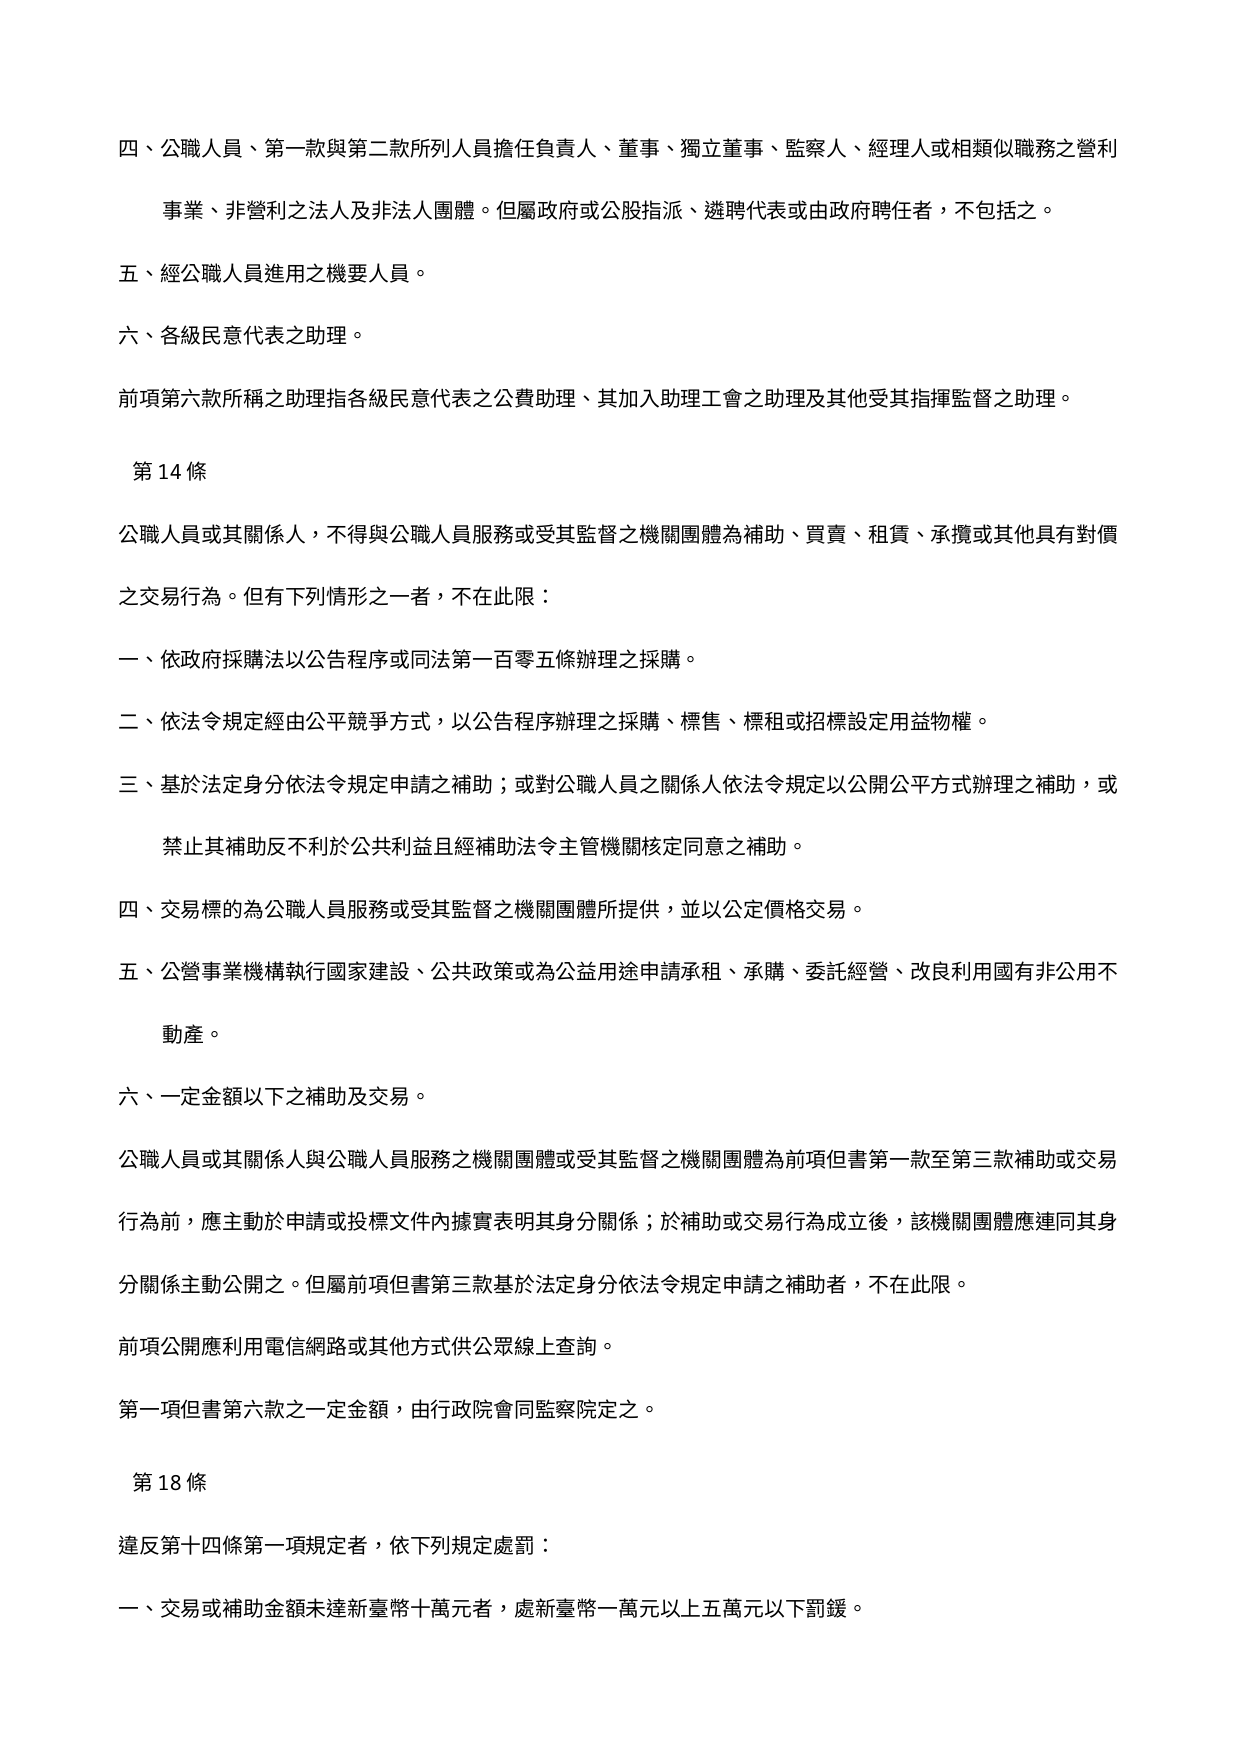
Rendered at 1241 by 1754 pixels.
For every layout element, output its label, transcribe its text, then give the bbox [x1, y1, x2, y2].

text 第14條 [44, 429, 1216, 491]
text 第一項但書第六款之一定金額，由行政院會同監察院定之。 [118, 1366, 1122, 1429]
text 一、交易或補助金額未達新臺幣十萬元者，處新臺幣一萬元以上五萬元以下罰鍰。 [118, 1565, 1122, 1628]
text 四、交易標的為公職人員服務或受其監督之機關團體所提供，並以公定價格交易。 [118, 866, 1122, 929]
text 五、經公職人員進用之機要人員。 [118, 230, 1122, 293]
text 五、公營事業機構執行國家建設、公共政策或為公益用途申請承租、承購、委託經營、改良利用國有非公用不動產。 [118, 929, 1122, 1054]
text 第18條 [44, 1440, 1216, 1503]
text 前項第六款所稱之助理指各級民意代表之公費助理、其加入助理工會之助理及其他受其指揮監督之助理。 [118, 355, 1122, 418]
text 六、各級民意代表之助理。 [118, 293, 1122, 355]
text 一、依政府採購法以公告程序或同法第一百零五條辦理之採購。 [118, 616, 1122, 679]
text 公職人員或其關係人與公職人員服務之機關團體或受其監督之機關團體為前項但書第一款至第三款補助或交易行為前，應主動於申請或投標文件內據實表明其身分關係；於補助或交易行為成立後，該機關團體應連同其身分關係主動公開之。但屬前項但書第三款基於法定身分依法令規定申請之補助者，不在此限。 [118, 1116, 1122, 1304]
text 公職人員或其關係人，不得與公職人員服務或受其監督之機關團體為補助、買賣、租賃、承攬或其他具有對價之交易行為。但有下列情形之一者，不在此限： [118, 491, 1122, 616]
text 四、公職人員、第一款與第二款所列人員擔任負責人、董事、獨立董事、監察人、經理人或相類似職務之營利事業、非營利之法人及非法人團體。但屬政府或公股指派、遴聘代表或由政府聘任者，不包括之。 [118, 105, 1122, 230]
text 前項公開應利用電信網路或其他方式供公眾線上查詢。 [118, 1304, 1122, 1366]
text 六、一定金額以下之補助及交易。 [118, 1054, 1122, 1116]
text 二、依法令規定經由公平競爭方式，以公告程序辦理之採購、標售、標租或招標設定用益物權。 [118, 679, 1122, 741]
text 三、基於法定身分依法令規定申請之補助；或對公職人員之關係人依法令規定以公開公平方式辦理之補助，或禁止其補助反不利於公共利益且經補助法令主管機關核定同意之補助。 [118, 741, 1122, 866]
text 違反第十四條第一項規定者，依下列規定處罰： [118, 1503, 1122, 1565]
